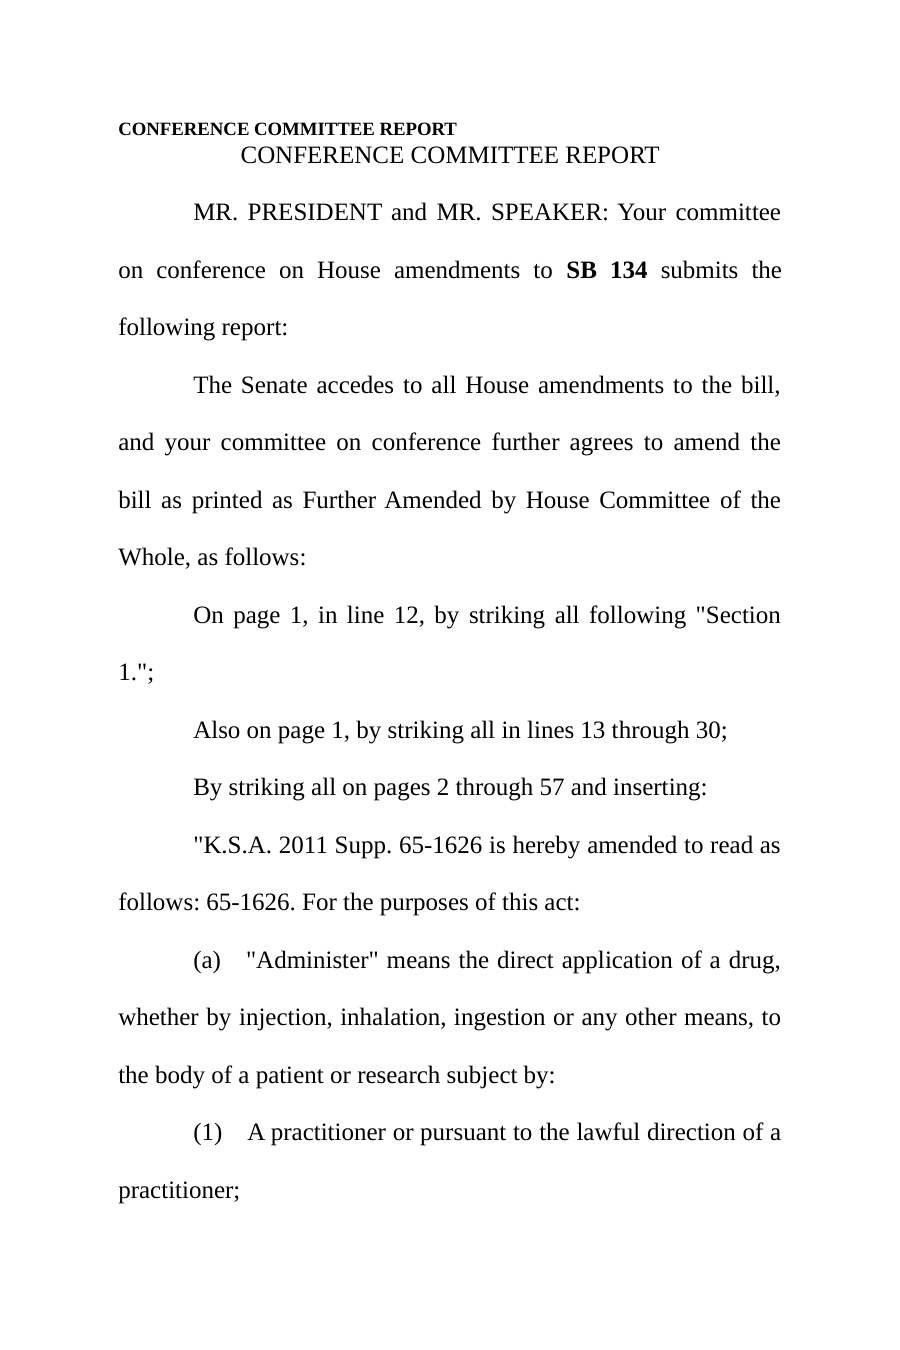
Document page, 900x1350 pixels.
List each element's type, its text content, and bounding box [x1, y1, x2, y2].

text (a) "Administer" means the direct application of a drug, whether by injection, inhalation, ingestion or any other means, to the body of a patient or research subject by: [118, 945, 782, 1088]
text (1) A practitioner or pursuant to the lawful direction of a practitioner; [118, 1117, 782, 1203]
text On page 1, in line 12, by striking all following "Section 1."; [118, 600, 782, 686]
text By striking all on pages 2 through 57 and inserting: [118, 772, 782, 801]
text Also on page 1, by striking all in lines 13 through 30; [118, 715, 782, 743]
text CONFERENCE COMMITTEE REPORT [118, 118, 782, 140]
text The Senate accedes to all House amendments to the bill, and your committee on conference further agrees to amend the bill as printed as Further Amended by House Committee of the Whole, as follows: [118, 370, 782, 571]
text "K.S.A. 2011 Supp. 65-1626 is hereby amended to read as follows: 65-1626. For the purposes of this act: [118, 830, 782, 916]
text MR. PRESIDENT and MR. SPEAKER: Your committee on conference on House amendments to SB 134 submits the following report: [118, 197, 782, 341]
subtitle CONFERENCE COMMITTEE REPORT [118, 140, 782, 168]
